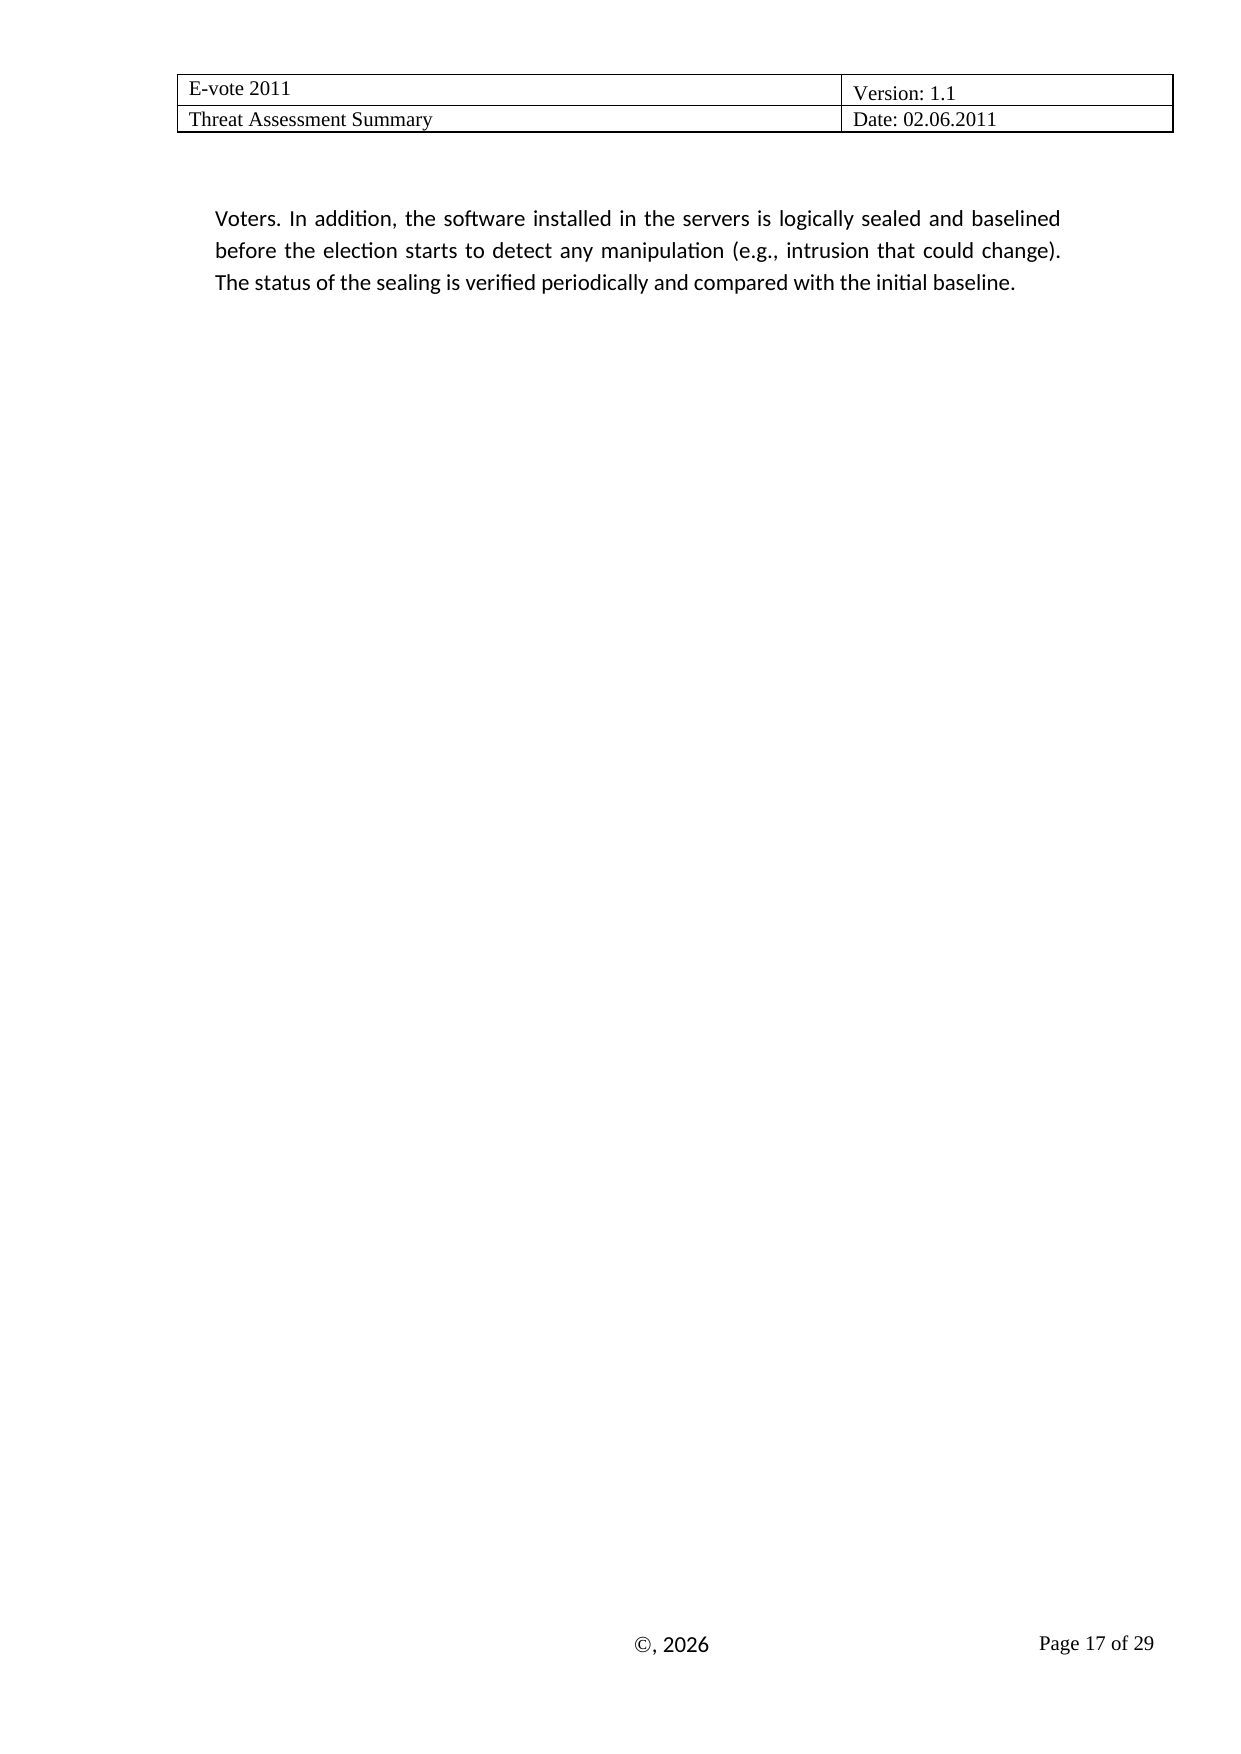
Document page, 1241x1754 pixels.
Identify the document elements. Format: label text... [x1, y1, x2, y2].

text Voters. In addition, the software installed in the servers is logically sealed and baselined before the election starts to detect any manipulation (e.g., intrusion that could change). The status of the sealing is verified periodically and compared with the initial baseline. [215, 204, 1063, 296]
